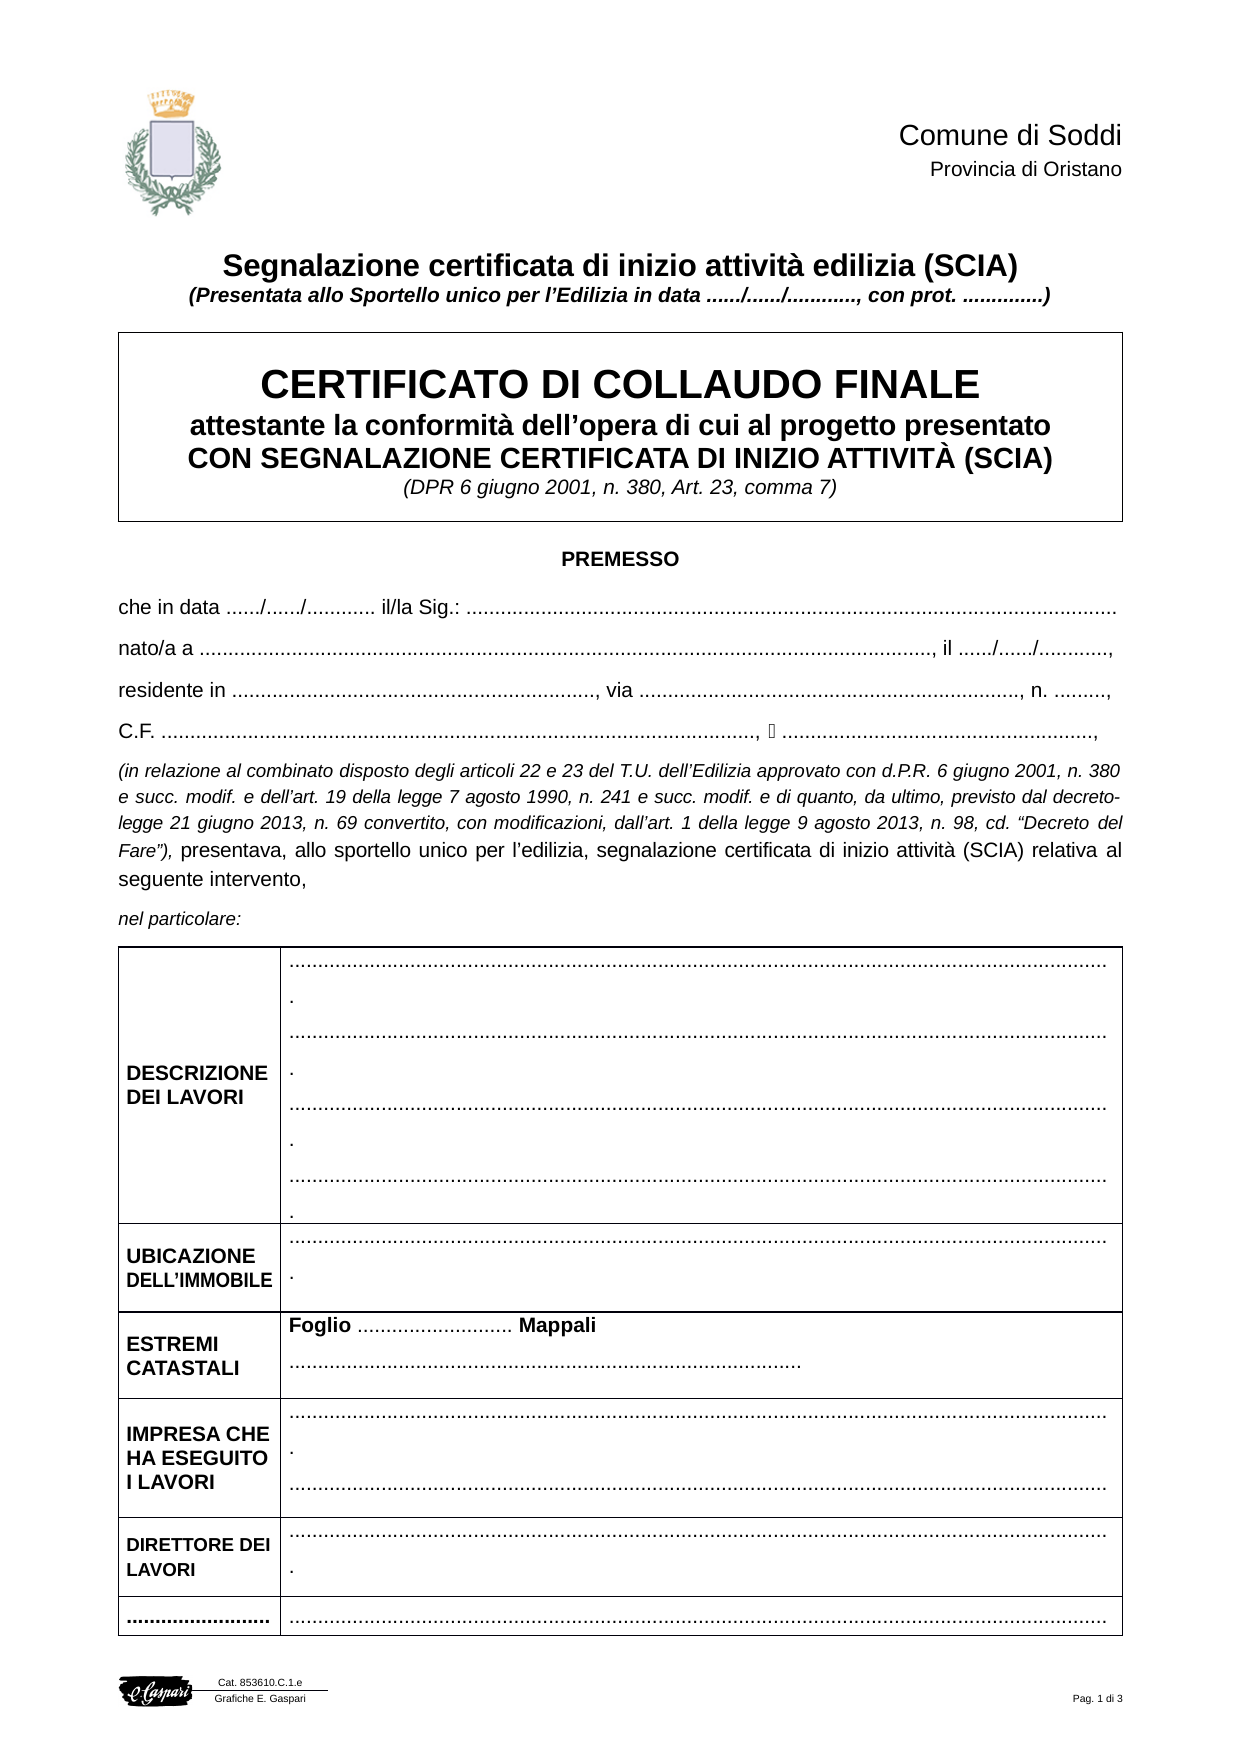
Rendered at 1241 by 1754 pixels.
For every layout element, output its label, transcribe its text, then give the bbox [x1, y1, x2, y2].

text (Presentata allo Sportello unico per l’Edilizia in data ....../....../............, con prot. ..............) [118, 283, 1122, 307]
table_cell ESTREMI CATASTALI [119, 1313, 280, 1398]
picture [118, 1675, 193, 1707]
table_cell UBICAZIONE DELL’IMMOBILE [119, 1224, 280, 1311]
title Segnalazione certificata di inizio attività edilizia (SCIA) [118, 247, 1122, 283]
table_cell ............................................................................................................................................... ............................................................................................................................................... [281, 1518, 1122, 1596]
picture [122, 87, 224, 219]
text residente in ..............................................................., via .................................................................., n. ........., [118, 677, 1122, 701]
text C.F. .......................................................................................................,  ......................................................, [118, 719, 1122, 743]
table_header DESCRIZIONE DEI LAVORI [119, 948, 280, 1223]
table_cell ......................... [119, 1597, 280, 1635]
text Provincia di Oristano [224, 157, 1122, 181]
table_header CERTIFICATO DI COLLAUDO FINALE attestante la conformità dell’opera di cui al progetto presentato CON SEGNALAZIONE CERTIFICATA DI INIZIO ATTIVITÀ (SCIA) (DPR 6 giugno 2001, n. 380, Art. 23, comma 7) [119, 333, 1122, 521]
text (in relazione al combinato disposto degli articoli 22 e 23 del T.U. dell’Edilizia approvato con d.P.R. 6 giugno 2001, n. 380 e succ. modif. e dell’art. 19 della legge 7 agosto 1990, n. 241 e succ. modif. e di quanto, da ultimo, previsto dal decreto-legge 21 giugno 2013, n. 69 convertito, con modificazioni, dall’art. 1 della legge 9 agosto 2013, n. 98, cd. “Decreto del Fare”), presentava, allo sportello unico per l’edilizia, segnalazione certificata di inizio attività (SCIA) relativa al seguente intervento, [118, 760, 1122, 891]
text che in data ....../....../............ il/la Sig.: ................................................................................................................. [118, 595, 1122, 619]
text Comune di Soddi [224, 118, 1122, 152]
table_cell Foglio ........................... Mappali ......................................................................................... ............................................................................................................................................... [281, 1313, 1122, 1398]
table_cell ............................................................................................................................................... ............................................................................................................................................... [281, 1224, 1122, 1311]
table_cell DIRETTORE DEI LAVORI [119, 1518, 280, 1596]
table_cell ............................................................................................................................................... ............................................................................................................................................... [281, 1597, 1122, 1635]
text nato/a a ..............................................................................................................................., il ....../....../............, [118, 636, 1122, 660]
table_header ............................................................................................................................................... ............................................................................................................................................... ............................................................................................................................................... ............................................................................................................................................... [281, 948, 1122, 1223]
text nel particolare: [118, 908, 1122, 930]
table_cell IMPRESA CHE HA ESEGUITO I LAVORI [119, 1399, 280, 1517]
subtitle PREMESSO [118, 547, 1122, 571]
table_cell ............................................................................................................................................... ............................................................................................................................................... Cod. Fisc. ..................................................................  ..................................................... [281, 1399, 1122, 1517]
